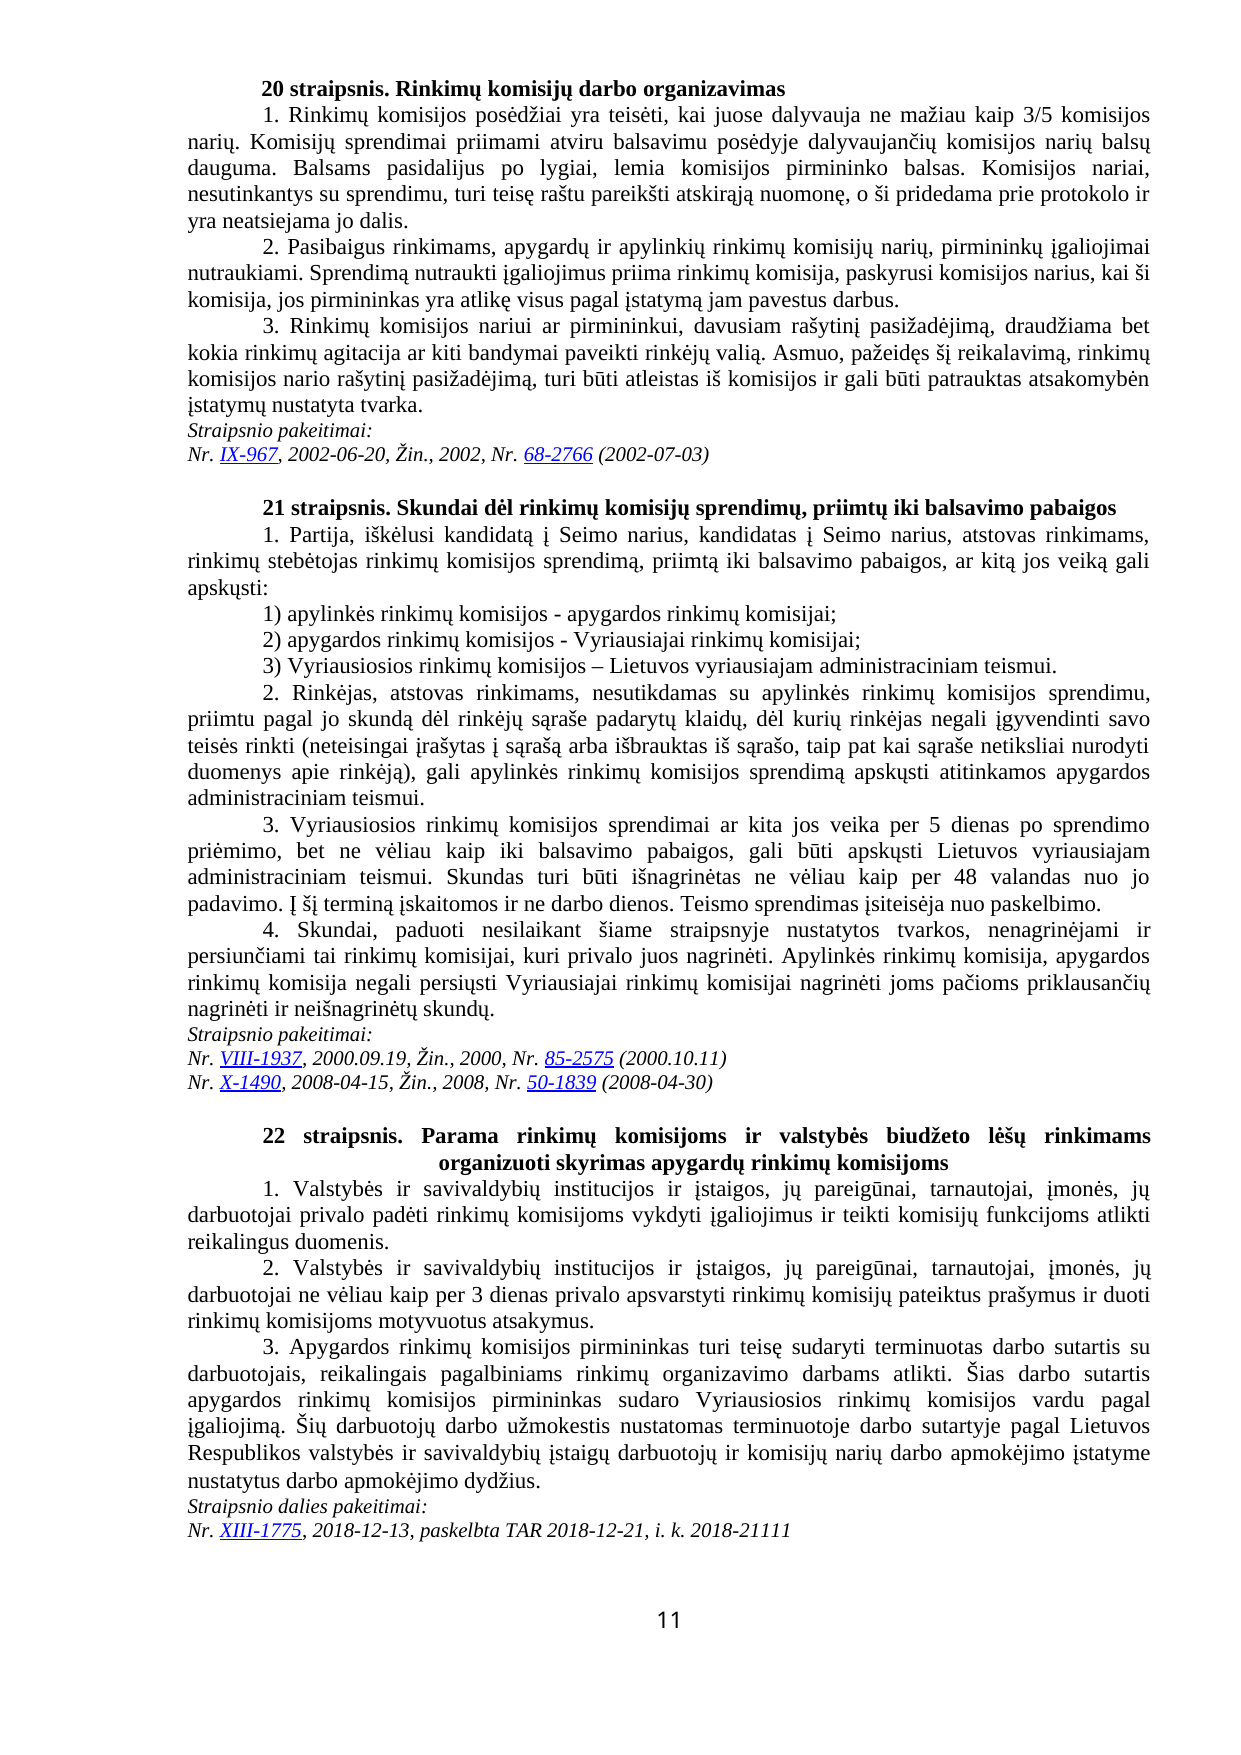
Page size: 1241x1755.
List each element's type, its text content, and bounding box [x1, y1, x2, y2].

text 1. Valstybės ir savivaldybių institucijos ir įstaigos, jų pareigūnai, tarnautojai, įmonės, jų darbuotojai privalo padėti rinkimų komisijoms vykdyti įgaliojimus ir teikti komisijų funkcijoms atlikti reikalingus duomenis. [187, 1175, 1152, 1254]
text Nr. IX-967, 2002-06-20, Žin., 2002, Nr. 68-2766 (2002-07-03) [187, 442, 1152, 466]
text 3. Apygardos rinkimų komisijos pirmininkas turi teisę sudaryti terminuotas darbo sutartis su darbuotojais, reikalingais pagalbiniams rinkimų organizavimo darbams atlikti. Šias darbo sutartis apygardos rinkimų komisijos pirmininkas sudaro Vyriausiosios rinkimų komisijos vardu pagal įgaliojimą. Šių darbuotojų darbo užmokestis nustatomas terminuotoje darbo sutartyje pagal Lietuvos Respublikos valstybės ir savivaldybių įstaigų darbuotojų ir komisijų narių darbo apmokėjimo įstatyme nustatytus darbo apmokėjimo dydžius. [187, 1333, 1152, 1494]
text 1. Rinkimų komisijos posėdžiai yra teisėti, kai juose dalyvauja ne mažiau kaip 3/5 komisijos narių. Komisijų sprendimai priimami atviru balsavimu posėdyje dalyvaujančių komisijos narių balsų dauguma. Balsams pasidalijus po lygiai, lemia komisijos pirmininko balsas. Komisijos nariai, nesutinkantys su sprendimu, turi teisę raštu pareikšti atskirąją nuomonę, o ši pridedama prie protokolo ir yra neatsiejama jo dalis. [187, 101, 1152, 233]
text 1) apylinkės rinkimų komisijos - apygardos rinkimų komisijai; [187, 600, 1152, 626]
text Straipsnio dalies pakeitimai: [187, 1494, 1152, 1518]
text 3. Vyriausiosios rinkimų komisijos sprendimai ar kita jos veika per 5 dienas po sprendimo priėmimo, bet ne vėliau kaip iki balsavimo pabaigos, gali būti apskųsti Lietuvos vyriausiajam administraciniam teismui. Skundas turi būti išnagrinėtas ne vėliau kaip per 48 valandas nuo jo padavimo. Į šį terminą įskaitomos ir ne darbo dienos. Teismo sprendimas įsiteisėja nuo paskelbimo. [187, 811, 1152, 916]
text Nr. X-1490, 2008-04-15, Žin., 2008, Nr. 50-1839 (2008-04-30) [187, 1070, 1152, 1094]
text 2. Valstybės ir savivaldybių institucijos ir įstaigos, jų pareigūnai, tarnautojai, įmonės, jų darbuotojai ne vėliau kaip per 3 dienas privalo apsvarstyti rinkimų komisijų pateiktus prašymus ir duoti rinkimų komisijoms motyvuotus atsakymus. [187, 1254, 1152, 1333]
text Nr. VIII-1937, 2000.09.19, Žin., 2000, Nr. 85-2575 (2000.10.11) [187, 1046, 1152, 1070]
text 4. Skundai, paduoti nesilaikant šiame straipsnyje nustatytos tvarkos, nenagrinėjami ir persiunčiami tai rinkimų komisijai, kuri privalo juos nagrinėti. Apylinkės rinkimų komisija, apygardos rinkimų komisija negali persiųsti Vyriausiajai rinkimų komisijai nagrinėti joms pačioms priklausančių nagrinėti ir neišnagrinėtų skundų. [187, 916, 1152, 1022]
text 22 straipsnis. Parama rinkimų komisijoms ir valstybės biudžeto lėšų rinkimams organizuoti skyrimas apygardų rinkimų komisijoms [262, 1122, 1152, 1175]
text Straipsnio pakeitimai: [187, 1022, 1152, 1046]
text Nr. XIII-1775, 2018-12-13, paskelbta TAR 2018-12-21, i. k. 2018-21111 [187, 1518, 1152, 1542]
text 2) apygardos rinkimų komisijos - Vyriausiajai rinkimų komisijai; [187, 626, 1152, 653]
text 2. Pasibaigus rinkimams, apygardų ir apylinkių rinkimų komisijų narių, pirmininkų įgaliojimai nutraukiami. Sprendimą nutraukti įgaliojimus priima rinkimų komisija, paskyrusi komisijos narius, kai ši komisija, jos pirmininkas yra atlikę visus pagal įstatymą jam pavestus darbus. [187, 233, 1152, 312]
text 20 straipsnis. Rinkimų komisijų darbo organizavimas [187, 75, 1152, 101]
text 3. Rinkimų komisijos nariui ar pirmininkui, davusiam rašytinį pasižadėjimą, draudžiama bet kokia rinkimų agitacija ar kiti bandymai paveikti rinkėjų valią. Asmuo, pažeidęs šį reikalavimą, rinkimų komisijos nario rašytinį pasižadėjimą, turi būti atleistas iš komisijos ir gali būti patrauktas atsakomybėn įstatymų nustatyta tvarka. [187, 312, 1152, 418]
text 2. Rinkėjas, atstovas rinkimams, nesutikdamas su apylinkės rinkimų komisijos sprendimu, priimtu pagal jo skundą dėl rinkėjų sąraše padarytų klaidų, dėl kurių rinkėjas negali įgyvendinti savo teisės rinkti (neteisingai įrašytas į sąrašą arba išbrauktas iš sąrašo, taip pat kai sąraše netiksliai nurodyti duomenys apie rinkėją), gali apylinkės rinkimų komisijos sprendimą apskųsti atitinkamos apygardos administraciniam teismui. [187, 679, 1152, 811]
subtitle 21 straipsnis. Skundai dėl rinkimų komisijų sprendimų, priimtų iki balsavimo pabaigos [262, 494, 1152, 521]
text Straipsnio pakeitimai: [187, 418, 1152, 442]
text 3) Vyriausiosios rinkimų komisijos – Lietuvos vyriausiajam administraciniam teismui. [187, 653, 1152, 679]
text 1. Partija, iškėlusi kandidatą į Seimo narius, kandidatas į Seimo narius, atstovas rinkimams, rinkimų stebėtojas rinkimų komisijos sprendimą, priimtą iki balsavimo pabaigos, ar kitą jos veiką gali apskųsti: [187, 521, 1152, 600]
